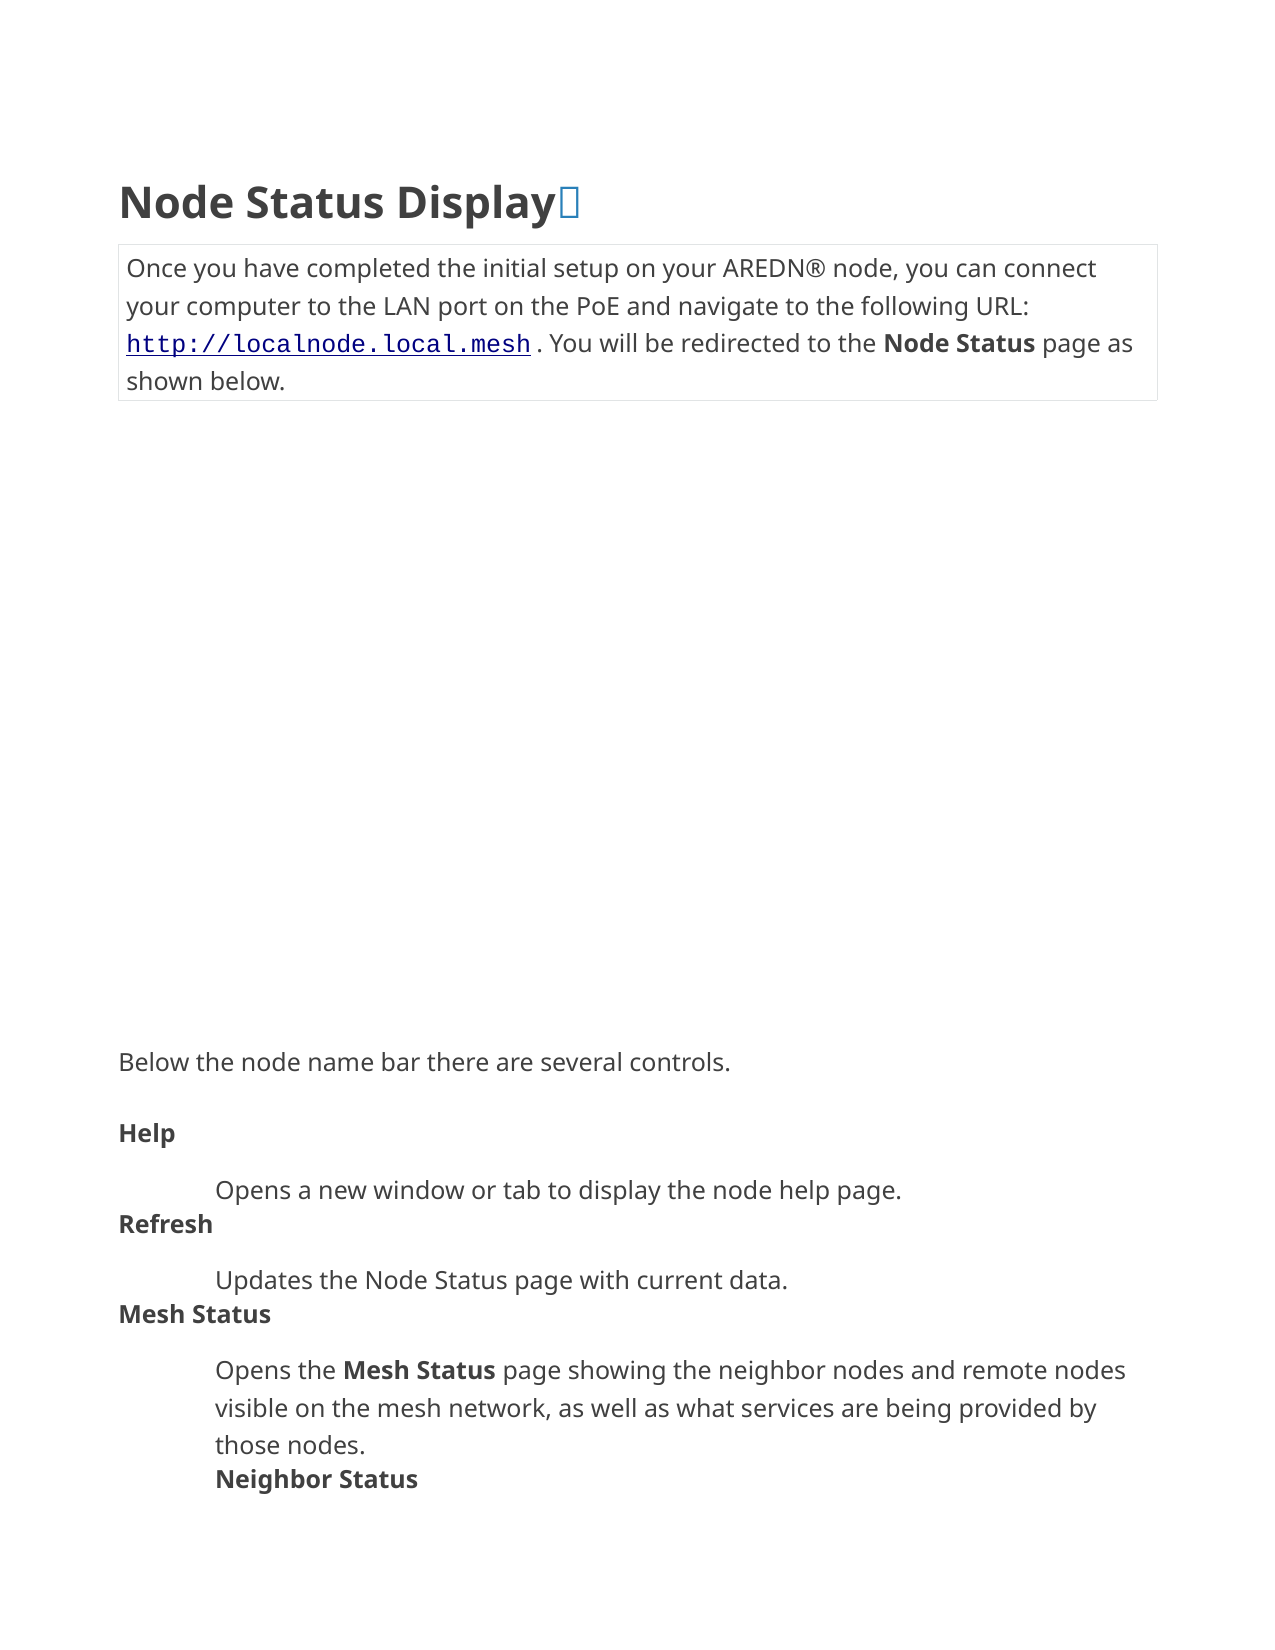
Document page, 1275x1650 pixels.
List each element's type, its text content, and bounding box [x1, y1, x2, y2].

subtitle Help [118, 1116, 1157, 1150]
text Once you have completed the initial setup on your AREDN® node, you can connect your computer to the LAN port on the PoE and navigate to the following URL: http://localnode.local.mesh . You will be redirected to the Node Status page as shown below. [119, 245, 1157, 400]
subtitle Mesh Status [118, 1297, 1157, 1331]
list Opens a new window or tab to display the node help page. [215, 1169, 1157, 1206]
list Opens the Mesh Status page showing the neighbor nodes and remote nodes visible on the mesh network, as well as what services are being provided by those nodes. [215, 1349, 1157, 1462]
list Updates the Node Status page with current data. [215, 1259, 1157, 1297]
subtitle Refresh [118, 1206, 1157, 1241]
subtitle Node Status Display [118, 172, 1157, 231]
subtitle Neighbor Status [215, 1462, 1157, 1496]
text Below the node name bar there are several controls. [118, 1041, 1157, 1079]
